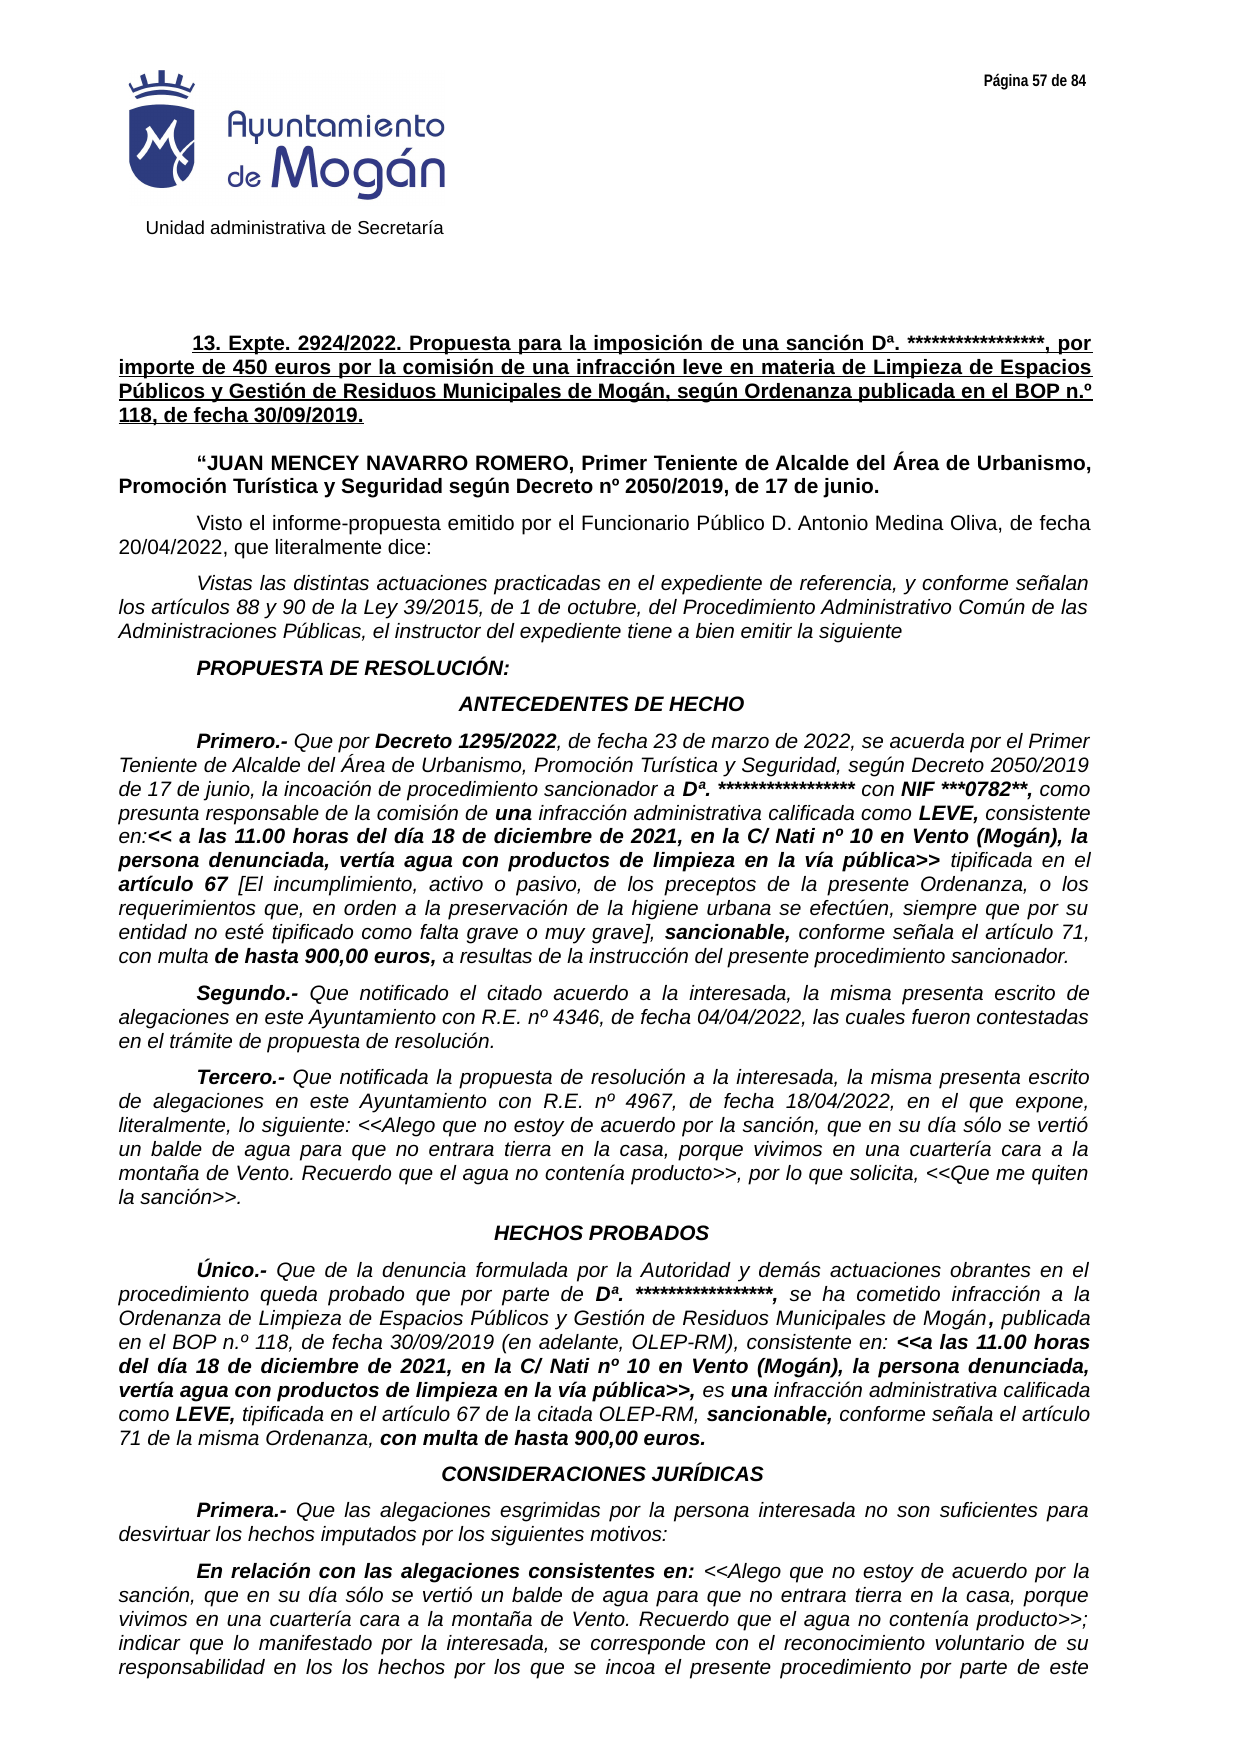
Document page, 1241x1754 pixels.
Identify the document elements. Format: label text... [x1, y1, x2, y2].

text Primera.- Que las alegaciones esgrimidas por la persona interesada no son suficientes para desvirtuar los hechos imputados por los siguientes motivos: [118, 1498, 1092, 1546]
text Segundo.- Que notificado el citado acuerdo a la interesada, la misma presenta escrito de alegaciones en este Ayuntamiento con R.E. nº 4346, de fecha 04/04/2022, las cuales fueron contestadas en el trámite de propuesta de resolución. [118, 981, 1092, 1052]
text “JUAN MENCEY NAVARRO ROMERO, Primer Teniente de Alcalde del Área de Urbanismo, Promoción Turística y Seguridad según Decreto nº 2050/2019, de 17 de junio. [118, 450, 1092, 498]
text Único.- Que de la denuncia formulada por la Autoridad y demás actuaciones obrantes en el procedimiento queda probado que por parte de Dª. *****************, se ha cometido infracción a la Ordenanza de Limpieza de Espacios Públicos y Gestión de Residuos Municipales de Mogán, publicada en el BOP n.º 118, de fecha 30/09/2019 (en adelante, OLEP-RM), consistente en: <<a las 11.00 horas del día 18 de diciembre de 2021, en la C/ Nati nº 10 en Vento (Mogán), la persona denunciada, vertía agua con productos de limpieza en la vía pública>>, es una infracción administrativa calificada como LEVE, tipificada en el artículo 67 de la citada OLEP-RM, sancionable, conforme señala el artículo 71 de la misma Ordenanza, con multa de hasta 900,00 euros. [118, 1258, 1092, 1449]
text 118, de fecha 30/09/2019. [118, 400, 1092, 426]
text 13. Expte. 2924/2022. Propuesta para la imposición de una sanción Dª. *****************, por importe de 450 euros por la comisión de una infracción leve en materia de Limpieza de Espacios [118, 331, 1092, 376]
text En relación con las alegaciones consistentes en: <<Alego que no estoy de acuerdo por la sanción, que en su día sólo se vertió un balde de agua para que no entrara tierra en la casa, porque vivimos en una cuartería cara a la montaña de Vento. Recuerdo que el agua no contenía producto>>; indicar que lo manifestado por la interesada, se corresponde con el reconocimiento voluntario de su responsabilidad en los los hechos por los que se incoa el presente procedimiento por parte de este [118, 1559, 1092, 1678]
text Vistas las distintas actuaciones practicadas en el expediente de referencia, y conforme señalan los artículos 88 y 90 de la Ley 39/2015, de 1 de octubre, del Procedimiento Administrativo Común de las Administraciones Públicas, el instructor del expediente tiene a bien emitir la siguiente [118, 571, 1092, 643]
text HECHOS PROBADOS [118, 1221, 1092, 1245]
text CONSIDERACIONES JURÍDICAS [118, 1462, 1092, 1486]
text Primero.- Que por Decreto 1295/2022, de fecha 23 de marzo de 2022, se acuerda por el Primer Teniente de Alcalde del Área de Urbanismo, Promoción Turística y Seguridad, según Decreto 2050/2019 de 17 de junio, la incoación de procedimiento sancionador a Dª. ***************** con NIF ***0782**, como presunta responsable de la comisión de una infracción administrativa calificada como LEVE, consistente en:<< a las 11.00 horas del día 18 de diciembre de 2021, en la C/ Nati nº 10 en Vento (Mogán), la persona denunciada, vertía agua con productos de limpieza en la vía pública>> tipificada en el artículo 67 [El incumplimiento, activo o pasivo, de los preceptos de la presente Ordenanza, o los requerimientos que, en orden a la preservación de la higiene urbana se efectúen, siempre que por su entidad no esté tipificado como falta grave o muy grave], sancionable, conforme señala el artículo 71, con multa de hasta 900,00 euros, a resultas de la instrucción del presente procedimiento sancionador. [118, 728, 1092, 968]
text Tercero.- Que notificada la propuesta de resolución a la interesada, la misma presenta escrito de alegaciones en este Ayuntamiento con R.E. nº 4967, de fecha 18/04/2022, en el que expone, literalmente, lo siguiente: <<Alego que no estoy de acuerdo por la sanción, que en su día sólo se vertió un balde de agua para que no entrara tierra en la casa, porque vivimos en una cuartería cara a la montaña de Vento. Recuerdo que el agua no contenía producto>>, por lo que solicita, <<Que me quiten la sanción>>. [118, 1065, 1092, 1209]
picture [128, 70, 445, 206]
text ANTECEDENTES DE HECHO [118, 692, 1092, 716]
text PROPUESTA DE RESOLUCIÓN: [118, 656, 1092, 679]
text Públicos y Gestión de Residuos Municipales de Mogán, según Ordenanza publicada en el BOP n.º [118, 377, 1092, 399]
text Visto el informe-propuesta emitido por el Funcionario Público D. Antonio Medina Oliva, de fecha 20/04/2022, que literalmente dice: [118, 511, 1092, 559]
